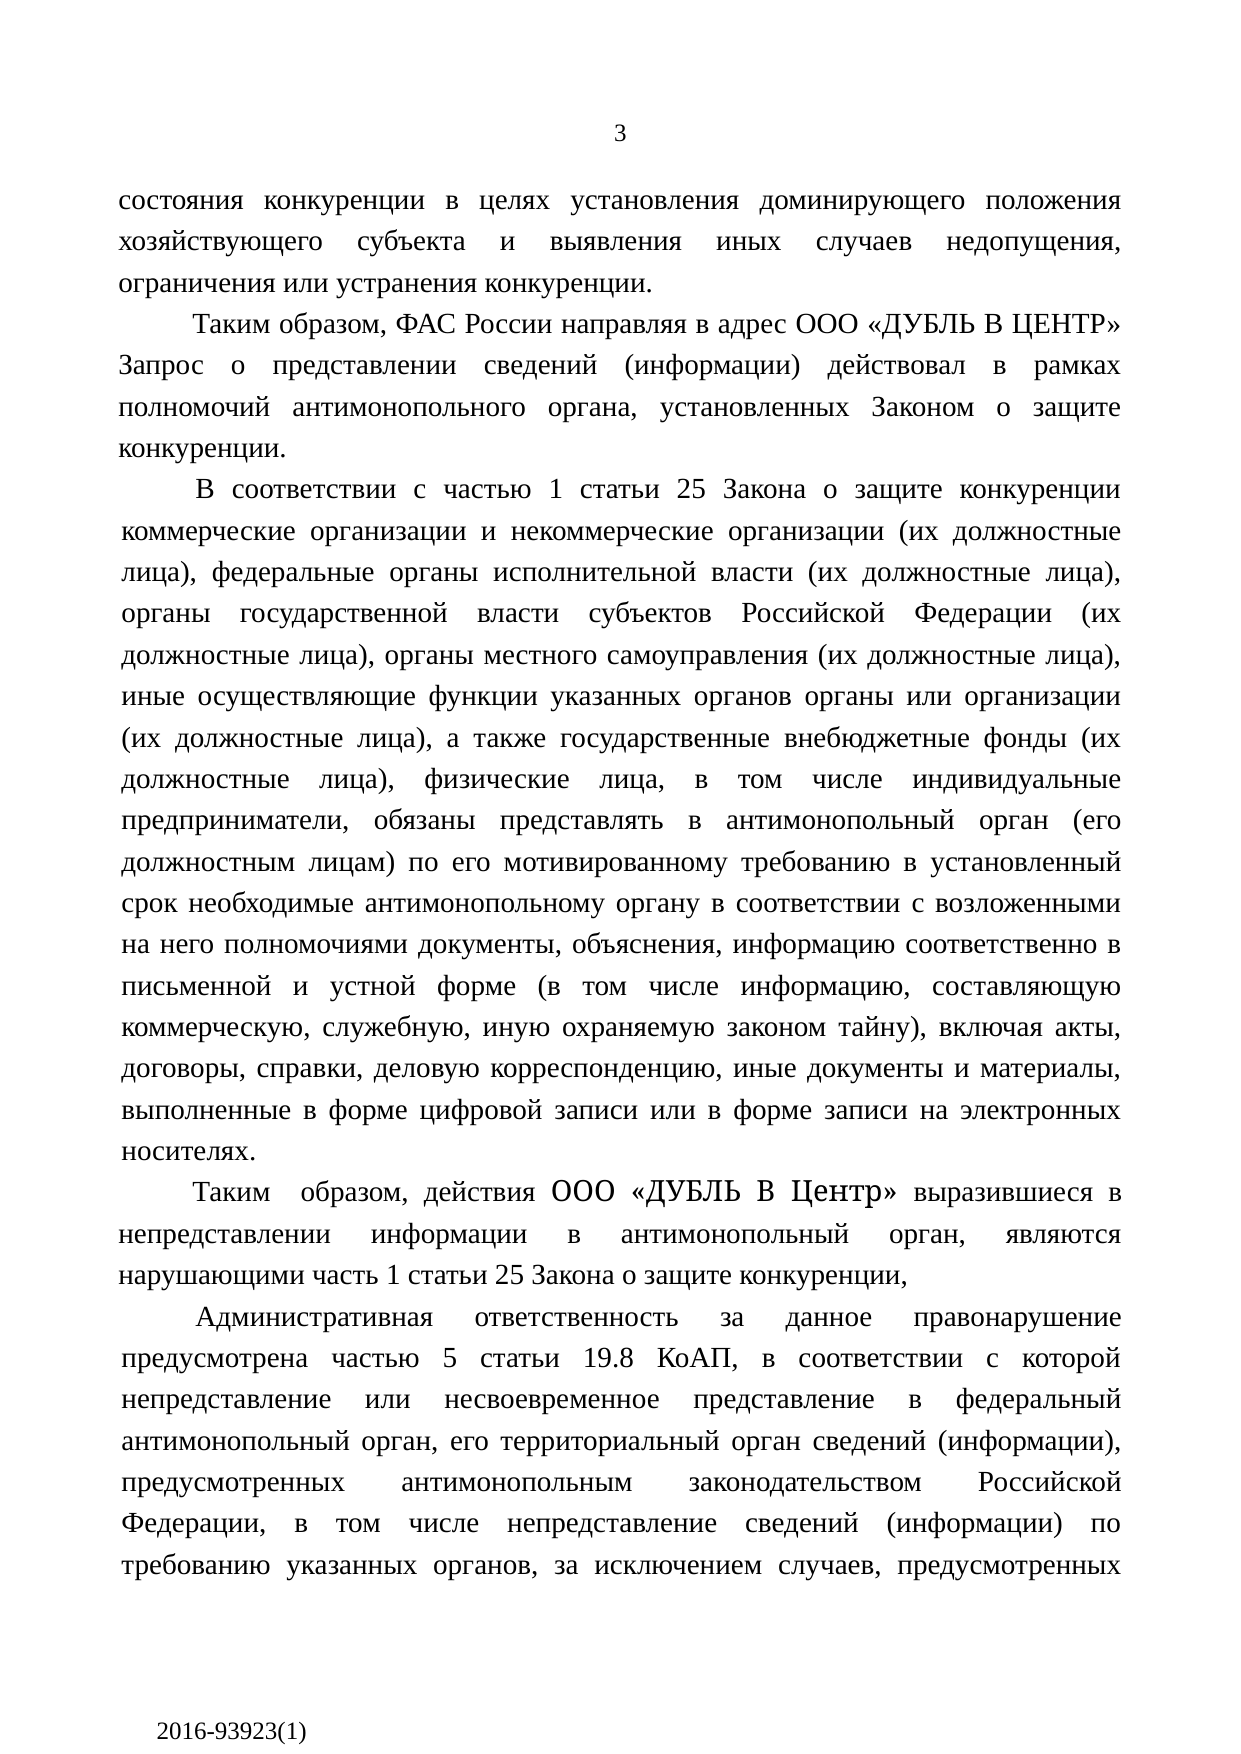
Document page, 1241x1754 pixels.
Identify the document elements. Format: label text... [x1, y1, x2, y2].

text Административная ответственность за данное правонарушение предусмотрена частью 5 статьи 19.8 КоАП, в соответствии с которой непредставление или несвоевременное представление в федеральный антимонопольный орган, его территориальный орган сведений (информации), предусмотренных антимонопольным законодательством Российской Федерации, в том числе непредставление сведений (информации) по требованию указанных органов, за исключением случаев, предусмотренных [121, 1293, 1122, 1582]
text Таким образом, ФАС России направляя в адрес ООО «ДУБЛЬ В ЦЕНТР» Запрос о представлении сведений (информации) действовал в рамках полномочий антимонопольного органа, установленных Законом о защите конкуренции. [118, 300, 1122, 466]
text В соответствии с частью 1 статьи 25 Закона о защите конкуренции коммерческие организации и некоммерческие организации (их должностные лица), федеральные органы исполнительной власти (их должностные лица), органы государственной власти субъектов Российской Федерации (их должностные лица), органы местного самоуправления (их должностные лица), иные осуществляющие функции указанных органов органы или организации (их должностные лица), а также государственные внебюджетные фонды (их должностные лица), физические лица, в том числе индивидуальные предприниматели, обязаны представлять в антимонопольный орган (его должностным лицам) по его мотивированному требованию в установленный срок необходимые антимонопольному органу в соответствии с возложенными на него полномочиями документы, объяснения, информацию соответственно в письменной и устной форме (в том числе информацию, составляющую коммерческую, служебную, иную охраняемую законом тайну), включая акты, договоры, справки, деловую корреспонденцию, иные документы и материалы, выполненные в форме цифровой записи или в форме записи на электронных носителях. [121, 466, 1122, 1169]
text состояния конкуренции в целях установления доминирующего положения хозяйствующего субъекта и выявления иных случаев недопущения, ограничения или устранения конкуренции. [118, 176, 1122, 300]
text Таким образом, действия ООО «ДУБЛЬ В Центр» выразившиеся в непредставлении информации в антимонопольный орган, являются нарушающими часть 1 статьи 25 Закона о защите конкуренции, [118, 1169, 1122, 1293]
